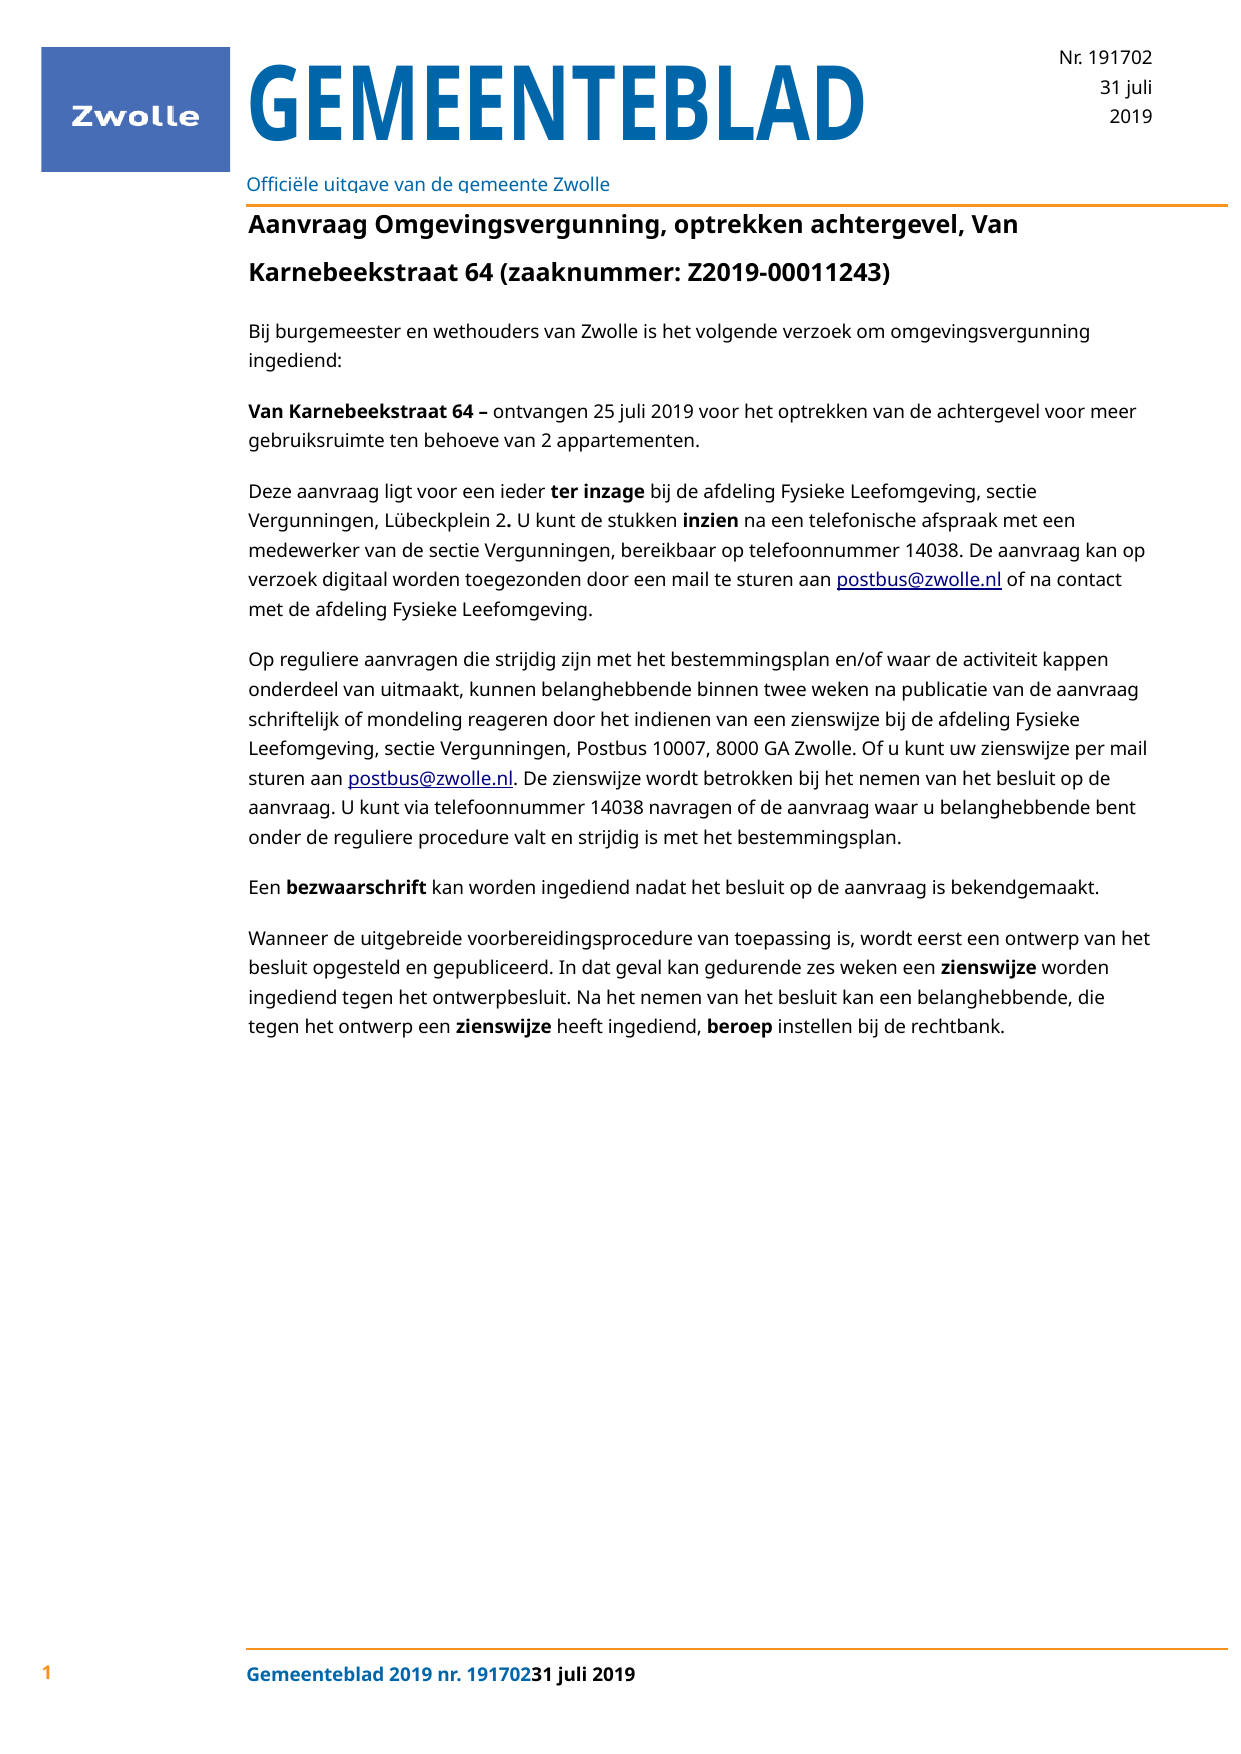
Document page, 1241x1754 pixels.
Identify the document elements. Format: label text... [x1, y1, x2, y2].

text Bij burgemeester en wethouders van Zwolle is het volgende verzoek om omgevingsvergunning ingediend: [248, 318, 1152, 373]
text Deze aanvraag ligt voor een ieder ter inzage bij de afdeling Fysieke Leefomgeving, sectie Vergunningen, Lübeckplein 2. U kunt de stukken inzien na een telefonische afspraak met een medewerker van de sectie Vergunningen, bereikbaar op telefoonnummer 14038. De aanvraag kan op verzoek digitaal worden toegezonden door een mail te sturen aan postbus@zwolle.nl of na contact met de afdeling Fysieke Leefomgeving. [248, 478, 1152, 622]
text Aanvraag Omgevingsvergunning, optrekken achtergevel, Van Karnebeekstraat 64 (zaaknummer: Z2019-00011243) [248, 207, 1152, 288]
text Op reguliere aanvragen die strijdig zijn met het bestemmingsplan en/of waar de activiteit kappen onderdeel van uitmaakt, kunnen belanghebbende binnen twee weken na publicatie van de aanvraag schriftelijk of mondeling reageren door het indienen van een zienswijze bij de afdeling Fysieke Leefomgeving, sectie Vergunningen, Postbus 10007, 8000 GA Zwolle. Of u kunt uw zienswijze per mail sturen aan postbus@zwolle.nl. De zienswijze wordt betrokken bij het nemen van het besluit op de aanvraag. U kunt via telefoonnummer 14038 navragen of de aanvraag waar u belanghebbende bent onder de reguliere procedure valt en strijdig is met het bestemmingsplan. [248, 647, 1152, 850]
picture [41, 47, 231, 172]
text Een bezwaarschrift kan worden ingediend nadat het besluit op de aanvraag is bekendgemaakt. [248, 874, 1152, 900]
text Van Karnebeekstraat 64 – ontvangen 25 juli 2019 voor het optrekken van de achtergevel voor meer gebruiksruimte ten behoeve van 2 appartementen. [248, 398, 1152, 453]
text Wanneer de uitgebreide voorbereidingsprocedure van toepassing is, wordt eerst een ontwerp van het besluit opgesteld en gepubliceerd. In dat geval kan gedurende zes weken een zienswijze worden ingediend tegen het ontwerpbesluit. Na het nemen van het besluit kan een belanghebbende, die tegen het ontwerp een zienswijze heeft ingediend, beroep instellen bij de rechtbank. [248, 925, 1152, 1039]
